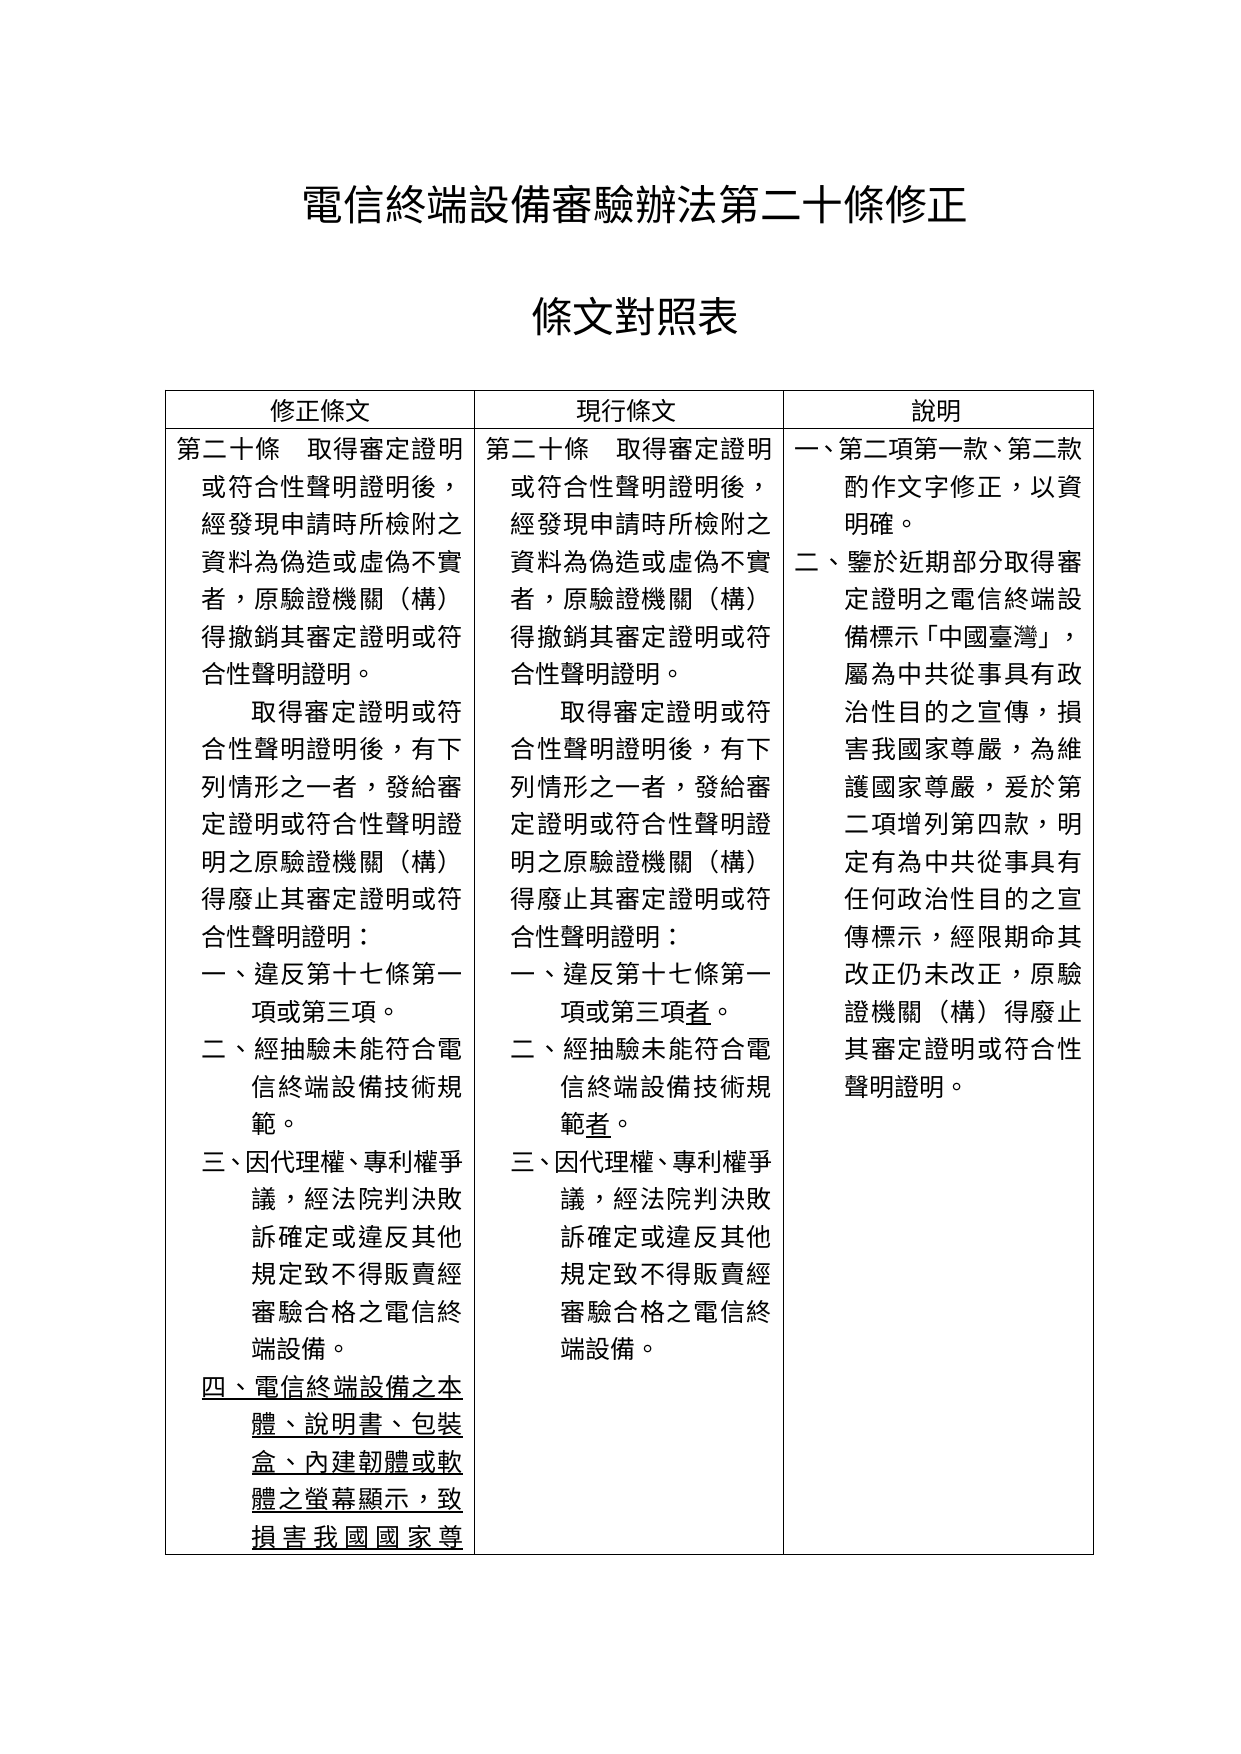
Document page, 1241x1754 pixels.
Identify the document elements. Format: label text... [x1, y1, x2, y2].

text 電信終端設備審驗辦法第二十條修正 [177, 164, 1092, 239]
text 條文對照表 [177, 277, 1092, 352]
table_header 說明 [784, 391, 1093, 428]
table_cell 第二十條 取得審定證明或符合性聲明證明後，經發現申請時所檢附之資料為偽造或虛偽不實者，原驗證機關（構）得撤銷其審定證明或符合性聲明證明。 取得審定證明或符合性聲明證明後，有下列情形之一者，發給審定證明或符合性聲明證明之原驗證機關（構）得廢止其審定證明或符合性聲明證明： 一、違反第十七條第一項或第三項。 二、經抽驗未能符合電信終端設備技術規範。 三、因代理權、專利權爭議，經法院判決敗訴確定或違反其他規定致不得販賣經審驗合格之電信終端設備。 四、電信終端設備之本體、說明書、包裝盒、內建韌體或軟體之螢幕顯示，致損害我國國家尊 [166, 429, 474, 1554]
table_cell 一、第二項第一款、第二款酌作文字修正，以資明確。 二、鑒於近期部分取得審定證明之電信終端設備標示「中國臺灣」，屬為中共從事具有政治性目的之宣傳，損害我國家尊嚴，為維護國家尊嚴，爰於第二項增列第四款，明定有為中共從事具有任何政治性目的之宣傳標示，經限期命其改正仍未改正，原驗證機關（構）得廢止其審定證明或符合性聲明證明。 [784, 429, 1093, 1554]
table_header 現行條文 [475, 391, 783, 428]
table_header 修正條文 [166, 391, 474, 428]
table_cell 第二十條 取得審定證明或符合性聲明證明後，經發現申請時所檢附之資料為偽造或虛偽不實者，原驗證機關（構）得撤銷其審定證明或符合性聲明證明。 取得審定證明或符合性聲明證明後，有下列情形之一者，發給審定證明或符合性聲明證明之原驗證機關（構）得廢止其審定證明或符合性聲明證明： 一、違反第十七條第一項或第三項者。 二、經抽驗未能符合電信終端設備技術規範者。 三、因代理權、專利權爭議，經法院判決敗訴確定或違反其他規定致不得販賣經審驗合格之電信終端設備。 [475, 429, 783, 1554]
